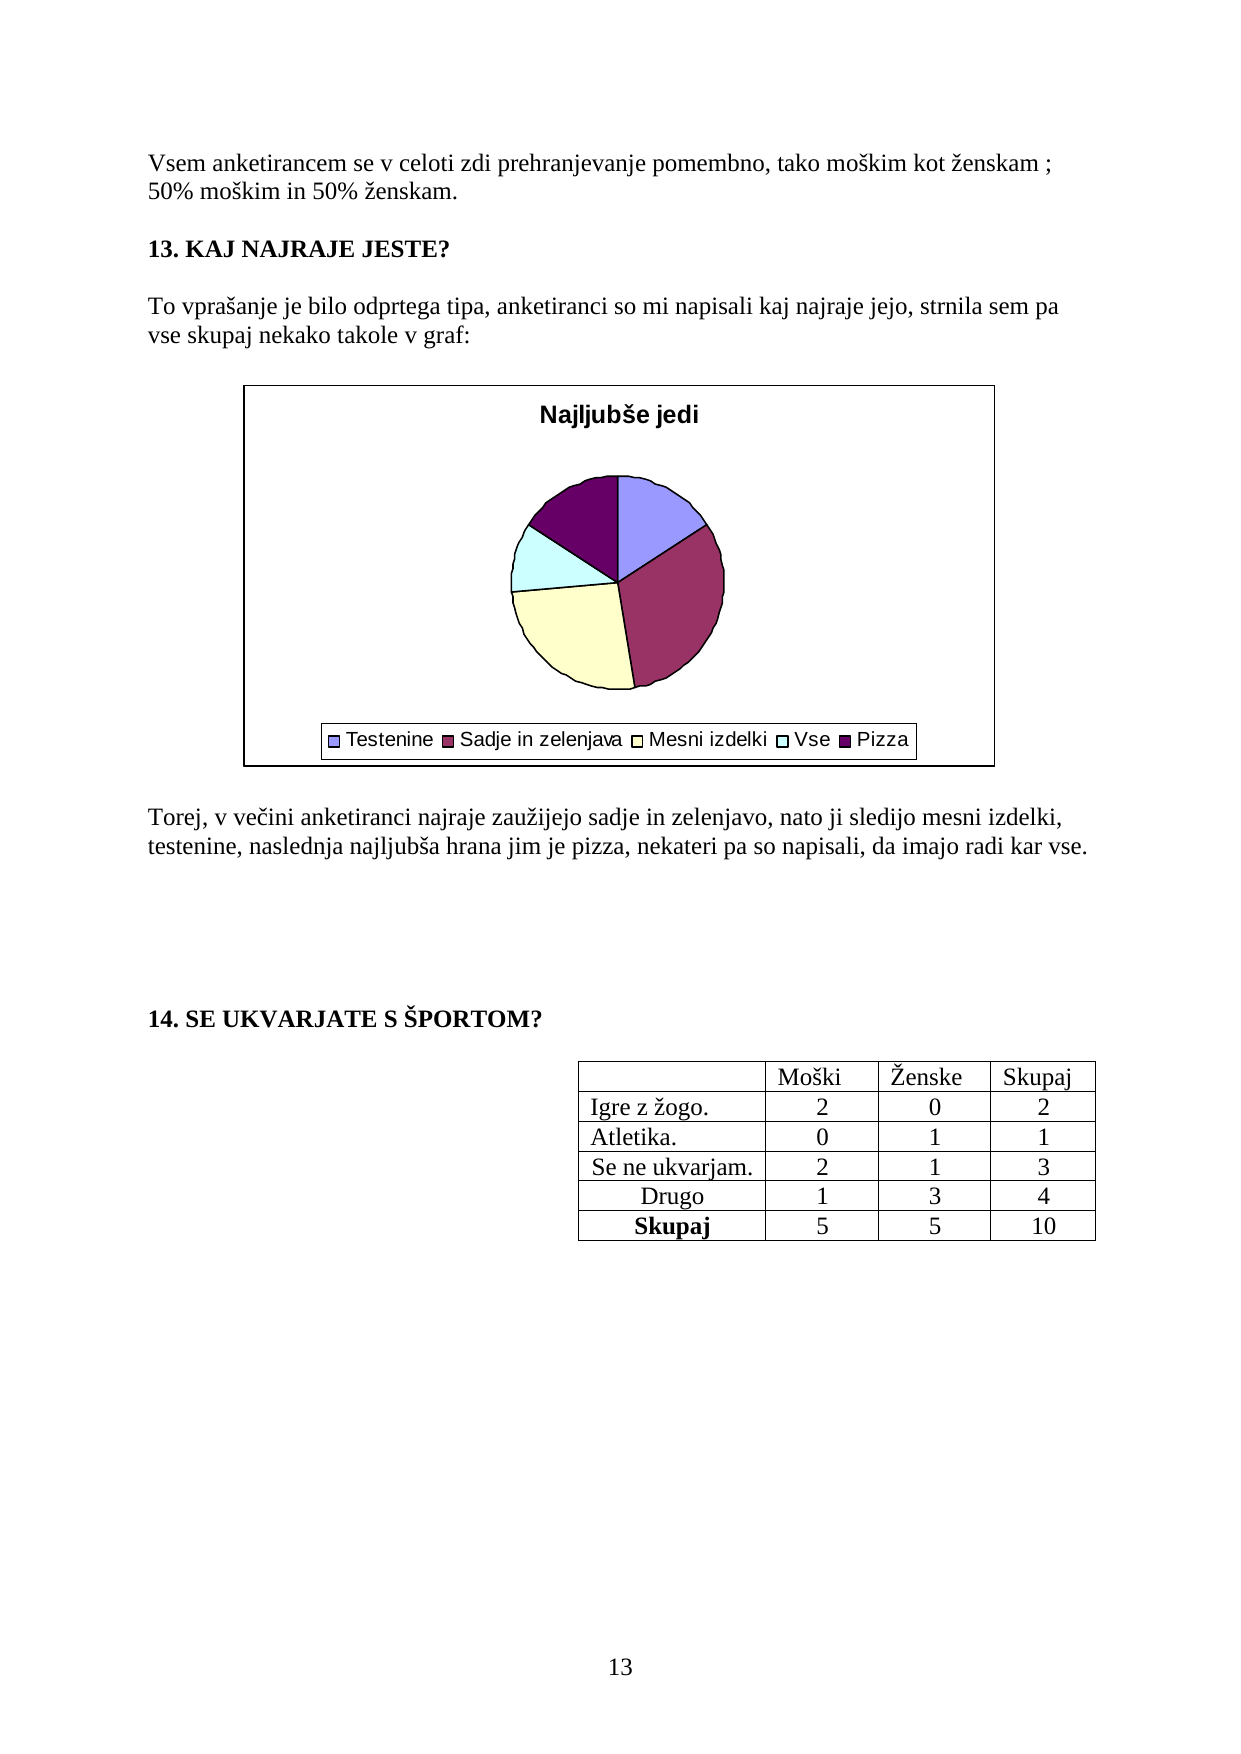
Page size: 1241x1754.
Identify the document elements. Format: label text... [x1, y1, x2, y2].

table_cell Skupaj [579, 1211, 765, 1240]
table_header [579, 1062, 765, 1091]
table_cell Drugo [579, 1181, 765, 1210]
table_cell 0 [879, 1092, 990, 1121]
table_header Skupaj [991, 1062, 1095, 1091]
table_header Ženske [879, 1062, 990, 1091]
text 13. KAJ NAJRAJE JESTE? [148, 234, 1093, 263]
table_cell 2 [766, 1152, 878, 1180]
table_cell Atletika. [579, 1122, 765, 1151]
table_cell 2 [991, 1092, 1095, 1121]
text Torej, v večini anketiranci najraje zaužijejo sadje in zelenjavo, nato ji sledijo mesni izdelki, testenine, naslednja najljubša hrana jim je pizza, nekateri pa so napisali, da imajo radi kar vse. [148, 802, 1093, 860]
table_cell 1 [766, 1181, 878, 1210]
table_cell Igre z žogo. [579, 1092, 765, 1121]
table_cell 4 [991, 1181, 1095, 1210]
text Vsem anketirancem se v celoti zdi prehranjevanje pomembno, tako moškim kot ženskam ; 50% moškim in 50% ženskam. [148, 148, 1093, 205]
text To vprašanje je bilo odprtega tipa, anketiranci so mi napisali kaj najraje jejo, strnila sem pa vse skupaj nekako takole v graf: [148, 291, 1093, 349]
table_cell 1 [991, 1122, 1095, 1151]
table_cell 0 [766, 1122, 878, 1151]
table_cell 1 [879, 1122, 990, 1151]
table_cell 3 [991, 1152, 1095, 1180]
table_cell 10 [991, 1211, 1095, 1240]
table_cell 2 [766, 1092, 878, 1121]
table_cell 5 [766, 1211, 878, 1240]
table_cell Se ne ukvarjam. [579, 1152, 765, 1180]
table_cell 3 [879, 1181, 990, 1210]
table_cell 1 [879, 1152, 990, 1180]
table_cell 5 [879, 1211, 990, 1240]
text 14. SE UKVARJATE S ŠPORTOM? [148, 1004, 1093, 1032]
table_header Moški [766, 1062, 878, 1091]
